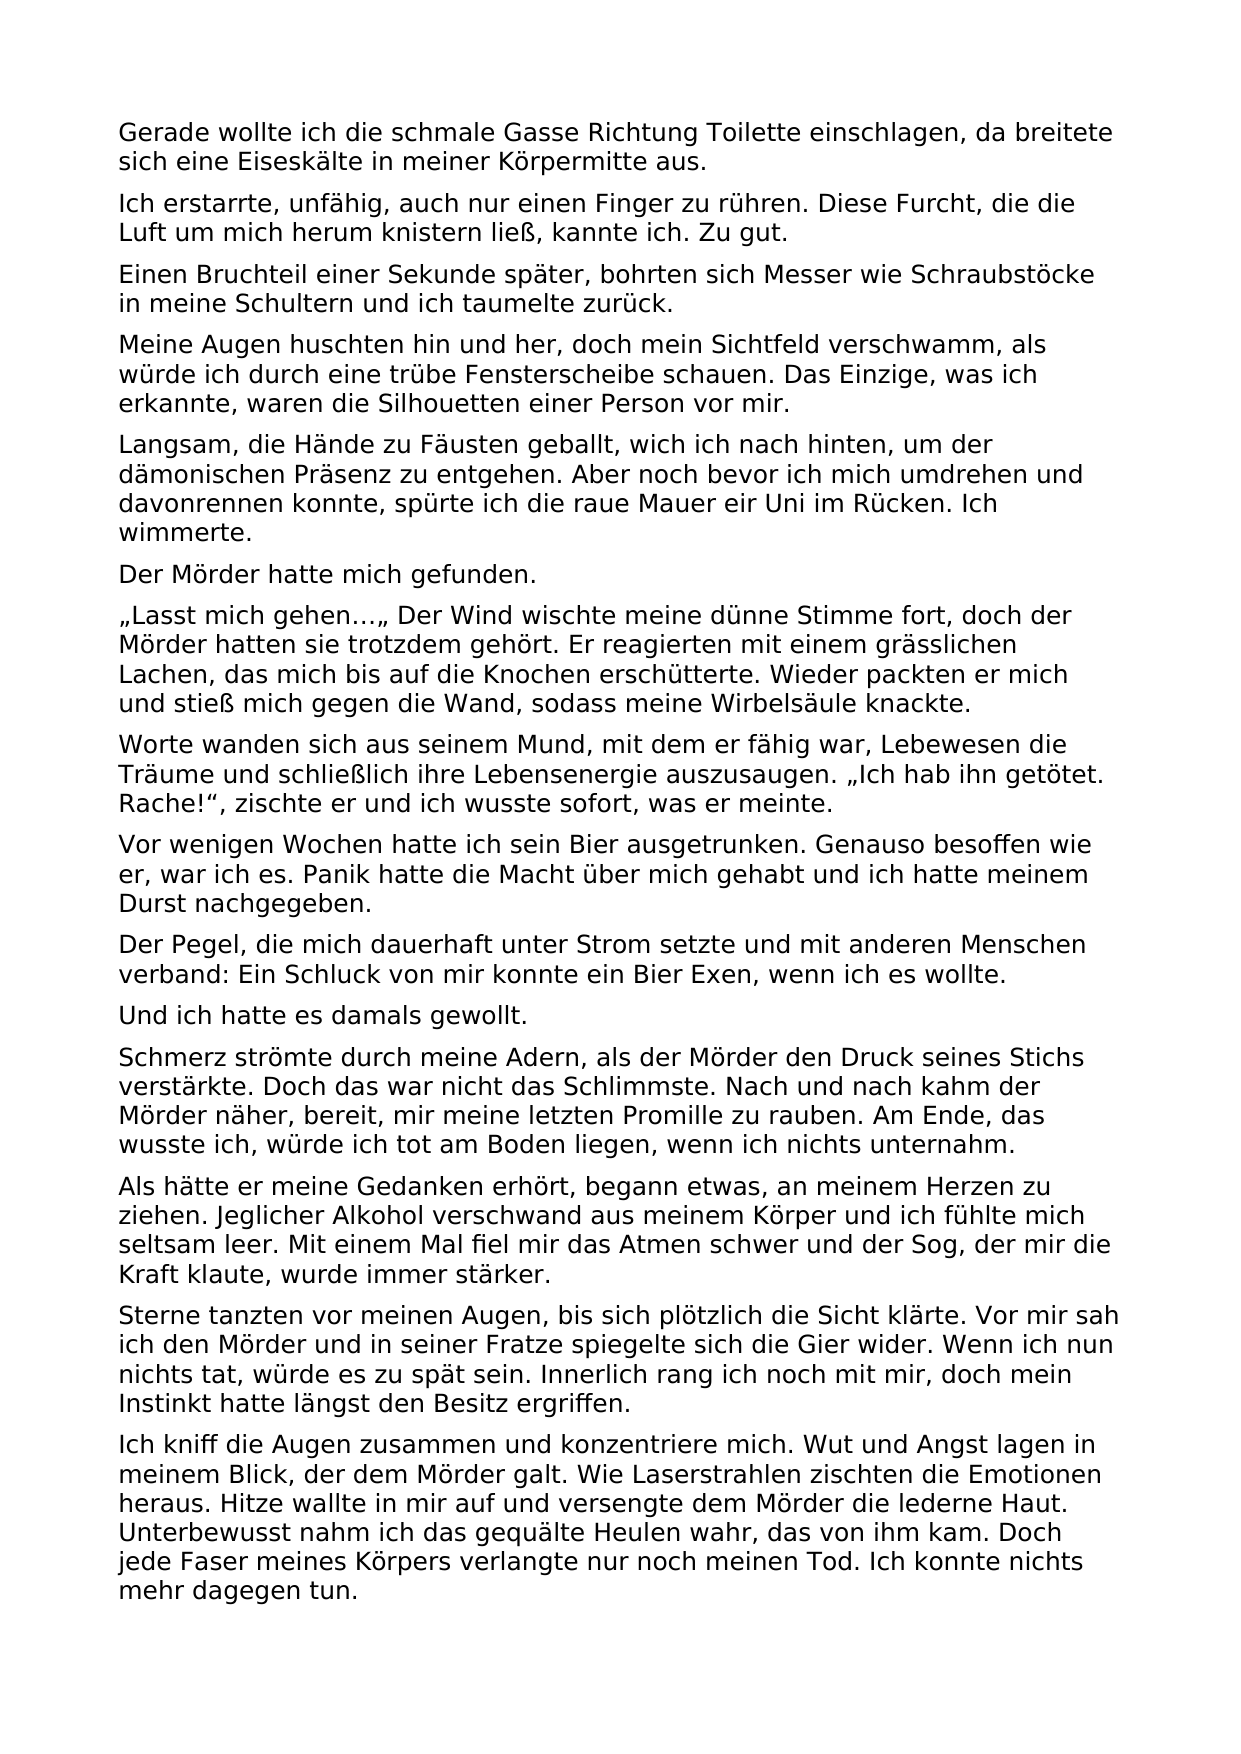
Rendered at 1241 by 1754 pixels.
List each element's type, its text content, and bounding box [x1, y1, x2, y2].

text Der Pegel, die mich dauerhaft unter Strom setzte und mit anderen Menschen verband: Ein Schluck von mir konnte ein Bier Exen, wenn ich es wollte. [118, 931, 1122, 989]
text Vor wenigen Wochen hatte ich sein Bier ausgetrunken. Genauso besoffen wie er, war ich es. Panik hatte die Macht über mich gehabt und ich hatte meinem Durst nachgegeben. [118, 831, 1122, 918]
text Gerade wollte ich die schmale Gasse Richtung Toilette einschlagen, da breitete sich eine Eiseskälte in meiner Körpermitte aus. [118, 118, 1122, 176]
text Einen Bruchteil einer Sekunde später, bohrten sich Messer wie Schraubstöcke in meine Schultern und ich taumelte zurück. [118, 260, 1122, 318]
text Sterne tanzten vor meinen Augen, bis sich plötzlich die Sicht klärte. Vor mir sah ich den Mörder und in seiner Fratze spiegelte sich die Gier wider. Wenn ich nun nichts tat, würde es zu spät sein. Innerlich rang ich noch mit mir, doch mein Instinkt hatte längst den Besitz ergriffen. [118, 1301, 1122, 1418]
text Als hätte er meine Gedanken erhört, begann etwas, an meinem Herzen zu ziehen. Jeglicher Alkohol verschwand aus meinem Körper und ich fühlte mich seltsam leer. Mit einem Mal fiel mir das Atmen schwer und der Sog, der mir die Kraft klaute, wurde immer stärker. [118, 1172, 1122, 1289]
text Schmerz strömte durch meine Adern, als der Mörder den Druck seines Stichs verstärkte. Doch das war nicht das Schlimmste. Nach und nach kahm der Mörder näher, bereit, mir meine letzten Promille zu rauben. Am Ende, das wusste ich, würde ich tot am Boden liegen, wenn ich nichts unternahm. [118, 1043, 1122, 1160]
text Der Mörder hatte mich gefunden. [118, 560, 1122, 589]
text Ich kniff die Augen zusammen und konzentriere mich. Wut und Angst lagen in meinem Blick, der dem Mörder galt. Wie Laserstrahlen zischten die Emotionen heraus. Hitze wallte in mir auf und versengte dem Mörder die lederne Haut. Unterbewusst nahm ich das gequälte Heulen wahr, das von ihm kam. Doch jede Faser meines Körpers verlangte nur noch meinen Tod. Ich konnte nichts mehr dagegen tun. [118, 1431, 1122, 1606]
text Worte wanden sich aus seinem Mund, mit dem er fähig war, Lebewesen die Träume und schließlich ihre Lebensenergie auszusaugen. „Ich hab ihn getötet. Rache!“, zischte er und ich wusste sofort, was er meinte. [118, 731, 1122, 818]
text Ich erstarrte, unfähig, auch nur einen Finger zu rühren. Diese Furcht, die die Luft um mich herum knistern ließ, kannte ich. Zu gut. [118, 189, 1122, 247]
text Und ich hatte es damals gewollt. [118, 1001, 1122, 1031]
text „Lasst mich gehen…„ Der Wind wischte meine dünne Stimme fort, doch der Mörder hatten sie trotzdem gehört. Er reagierten mit einem grässlichen Lachen, das mich bis auf die Knochen erschütterte. Wieder packten er mich und stieß mich gegen die Wand, sodass meine Wirbelsäule knackte. [118, 601, 1122, 718]
text Meine Augen huschten hin und her, doch mein Sichtfeld verschwamm, als würde ich durch eine trübe Fensterscheibe schauen. Das Einzige, was ich erkannte, waren die Silhouetten einer Person vor mir. [118, 331, 1122, 418]
text Langsam, die Hände zu Fäusten geballt, wich ich nach hinten, um der dämonischen Präsenz zu entgehen. Aber noch bevor ich mich umdrehen und davonrennen konnte, spürte ich die raue Mauer eir Uni im Rücken. Ich wimmerte. [118, 431, 1122, 547]
